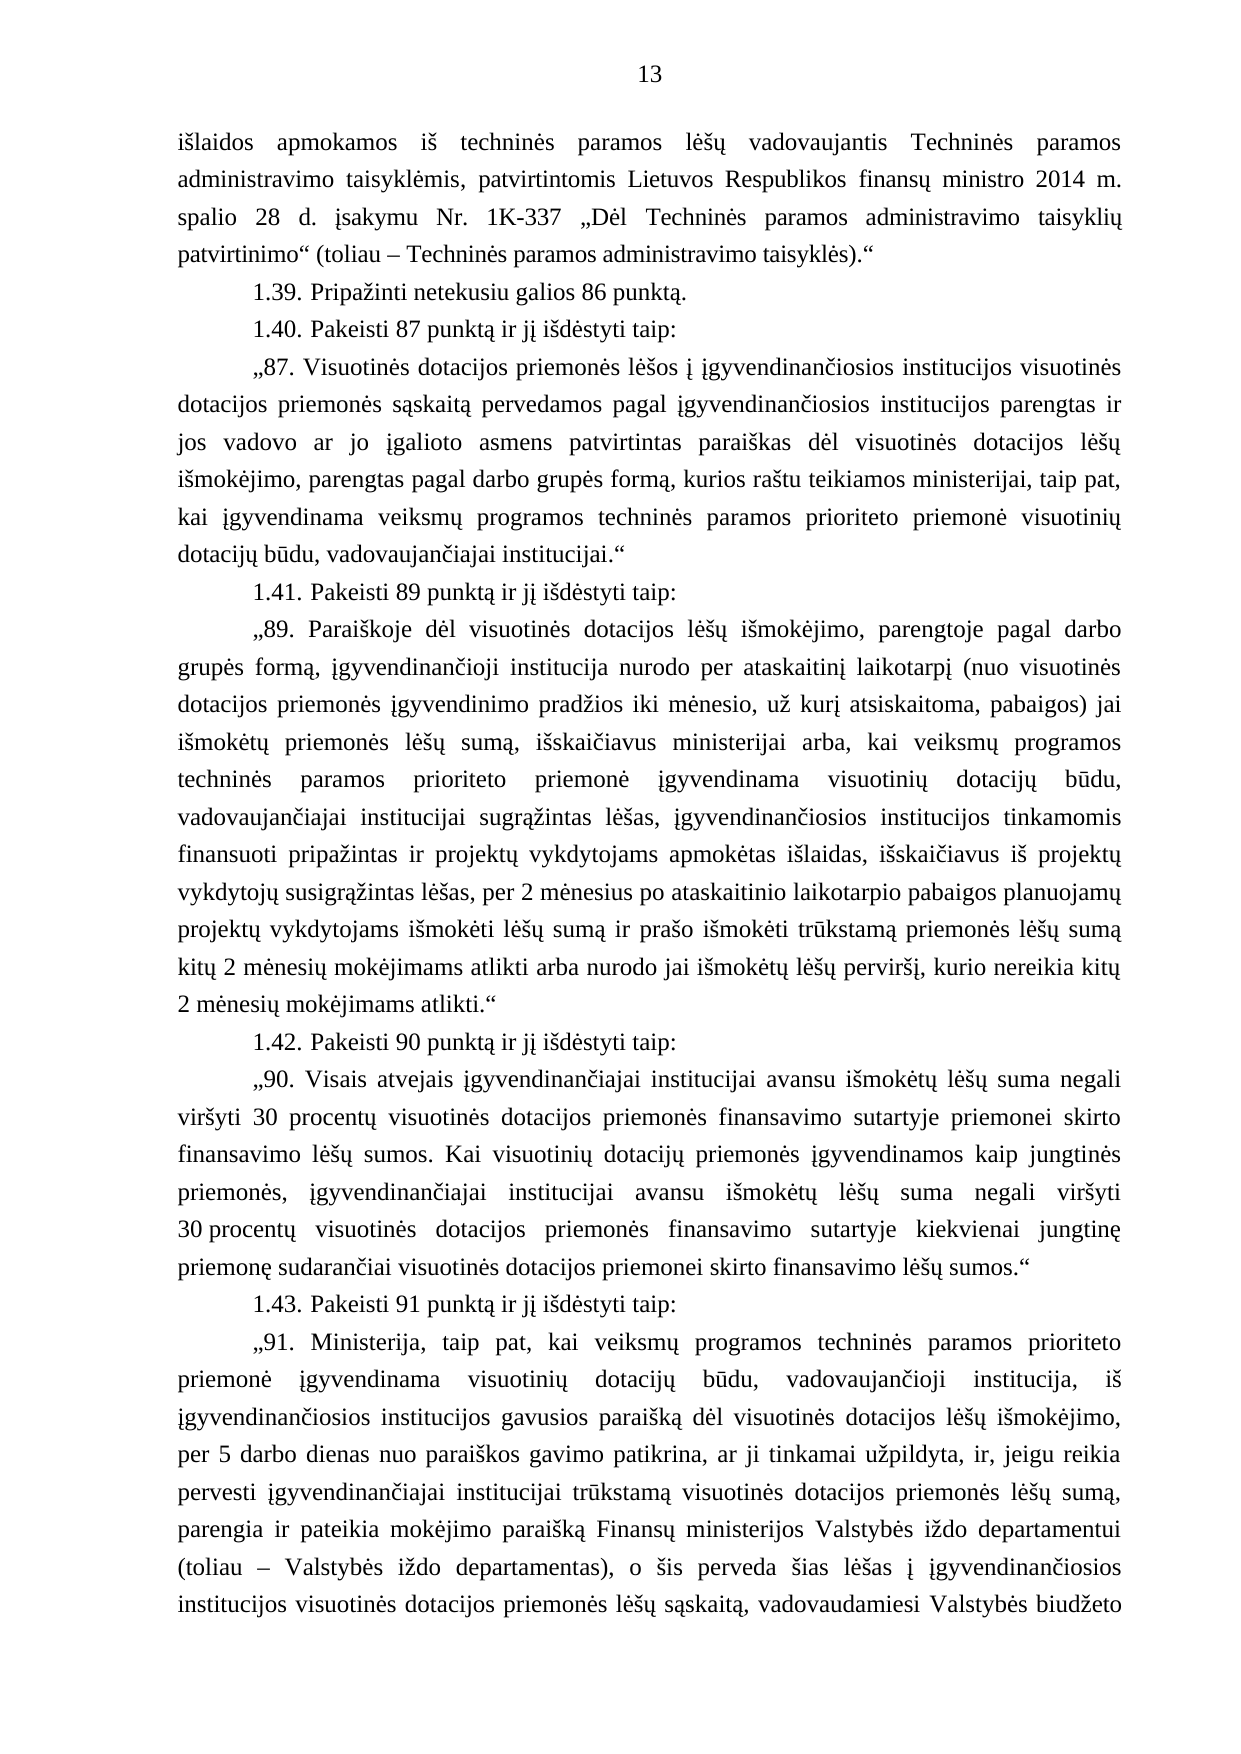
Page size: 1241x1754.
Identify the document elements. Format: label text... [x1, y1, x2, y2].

text „87. Visuotinės dotacijos priemonės lėšos į įgyvendinančiosios institucijos visuotinės dotacijos priemonės sąskaitą pervedamos pagal įgyvendinančiosios institucijos parengtas ir jos vadovo ar jo įgalioto asmens patvirtintas paraiškas dėl visuotinės dotacijos lėšų išmokėjimo, parengtas pagal darbo grupės formą, kurios raštu teikiamos ministerijai, taip pat, kai įgyvendinama veiksmų programos techninės paramos prioriteto priemonė visuotinių dotacijų būdu, vadovaujančiajai institucijai.“ [177, 343, 1122, 568]
text 1.42. Pakeisti 90 punktą ir jį išdėstyti taip: [177, 1018, 1122, 1056]
text išlaidos apmokamos iš techninės paramos lėšų vadovaujantis Techninės paramos administravimo taisyklėmis, patvirtintomis Lietuvos Respublikos finansų ministro 2014 m. spalio 28 d. įsakymu Nr. 1K-337 „Dėl Techninės paramos administravimo taisyklių patvirtinimo“ (toliau – Techninės paramos administravimo taisyklės).“ [177, 118, 1122, 268]
text 1.43. Pakeisti 91 punktą ir jį išdėstyti taip: [177, 1281, 1122, 1318]
text 1.39. Pripažinti netekusiu galios 86 punktą. [177, 268, 1122, 306]
text 1.40. Pakeisti 87 punktą ir jį išdėstyti taip: [177, 306, 1122, 343]
text 1.41. Pakeisti 89 punktą ir jį išdėstyti taip: [177, 568, 1122, 606]
text „89. Paraiškoje dėl visuotinės dotacijos lėšų išmokėjimo, parengtoje pagal darbo grupės formą, įgyvendinančioji institucija nurodo per ataskaitinį laikotarpį (nuo visuotinės dotacijos priemonės įgyvendinimo pradžios iki mėnesio, už kurį atsiskaitoma, pabaigos) jai išmokėtų priemonės lėšų sumą, išskaičiavus ministerijai arba, kai veiksmų programos techninės paramos prioriteto priemonė įgyvendinama visuotinių dotacijų būdu, vadovaujančiajai institucijai sugrąžintas lėšas, įgyvendinančiosios institucijos tinkamomis finansuoti pripažintas ir projektų vykdytojams apmokėtas išlaidas, išskaičiavus iš projektų vykdytojų susigrąžintas lėšas, per 2 mėnesius po ataskaitinio laikotarpio pabaigos planuojamų projektų vykdytojams išmokėti lėšų sumą ir prašo išmokėti trūkstamą priemonės lėšų sumą kitų 2 mėnesių mokėjimams atlikti arba nurodo jai išmokėtų lėšų perviršį, kurio nereikia kitų 2 mėnesių mokėjimams atlikti.“ [177, 606, 1122, 1018]
text „90. Visais atvejais įgyvendinančiajai institucijai avansu išmokėtų lėšų suma negali viršyti 30 procentų visuotinės dotacijos priemonės finansavimo sutartyje priemonei skirto finansavimo lėšų sumos. Kai visuotinių dotacijų priemonės įgyvendinamos kaip jungtinės priemonės, įgyvendinančiajai institucijai avansu išmokėtų lėšų suma negali viršyti 30 procentų visuotinės dotacijos priemonės finansavimo sutartyje kiekvienai jungtinę priemonę sudarančiai visuotinės dotacijos priemonei skirto finansavimo lėšų sumos.“ [177, 1056, 1122, 1281]
text „91. Ministerija, taip pat, kai veiksmų programos techninės paramos prioriteto priemonė įgyvendinama visuotinių dotacijų būdu, vadovaujančioji institucija, iš įgyvendinančiosios institucijos gavusios paraišką dėl visuotinės dotacijos lėšų išmokėjimo, per 5 darbo dienas nuo paraiškos gavimo patikrina, ar ji tinkamai užpildyta, ir, jeigu reikia pervesti įgyvendinančiajai institucijai trūkstamą visuotinės dotacijos priemonės lėšų sumą, parengia ir pateikia mokėjimo paraišką Finansų ministerijos Valstybės iždo departamentui (toliau – Valstybės iždo departamentas), o šis perveda šias lėšas į įgyvendinančiosios institucijos visuotinės dotacijos priemonės lėšų sąskaitą, vadovaudamiesi Valstybės biudžeto [177, 1318, 1122, 1618]
